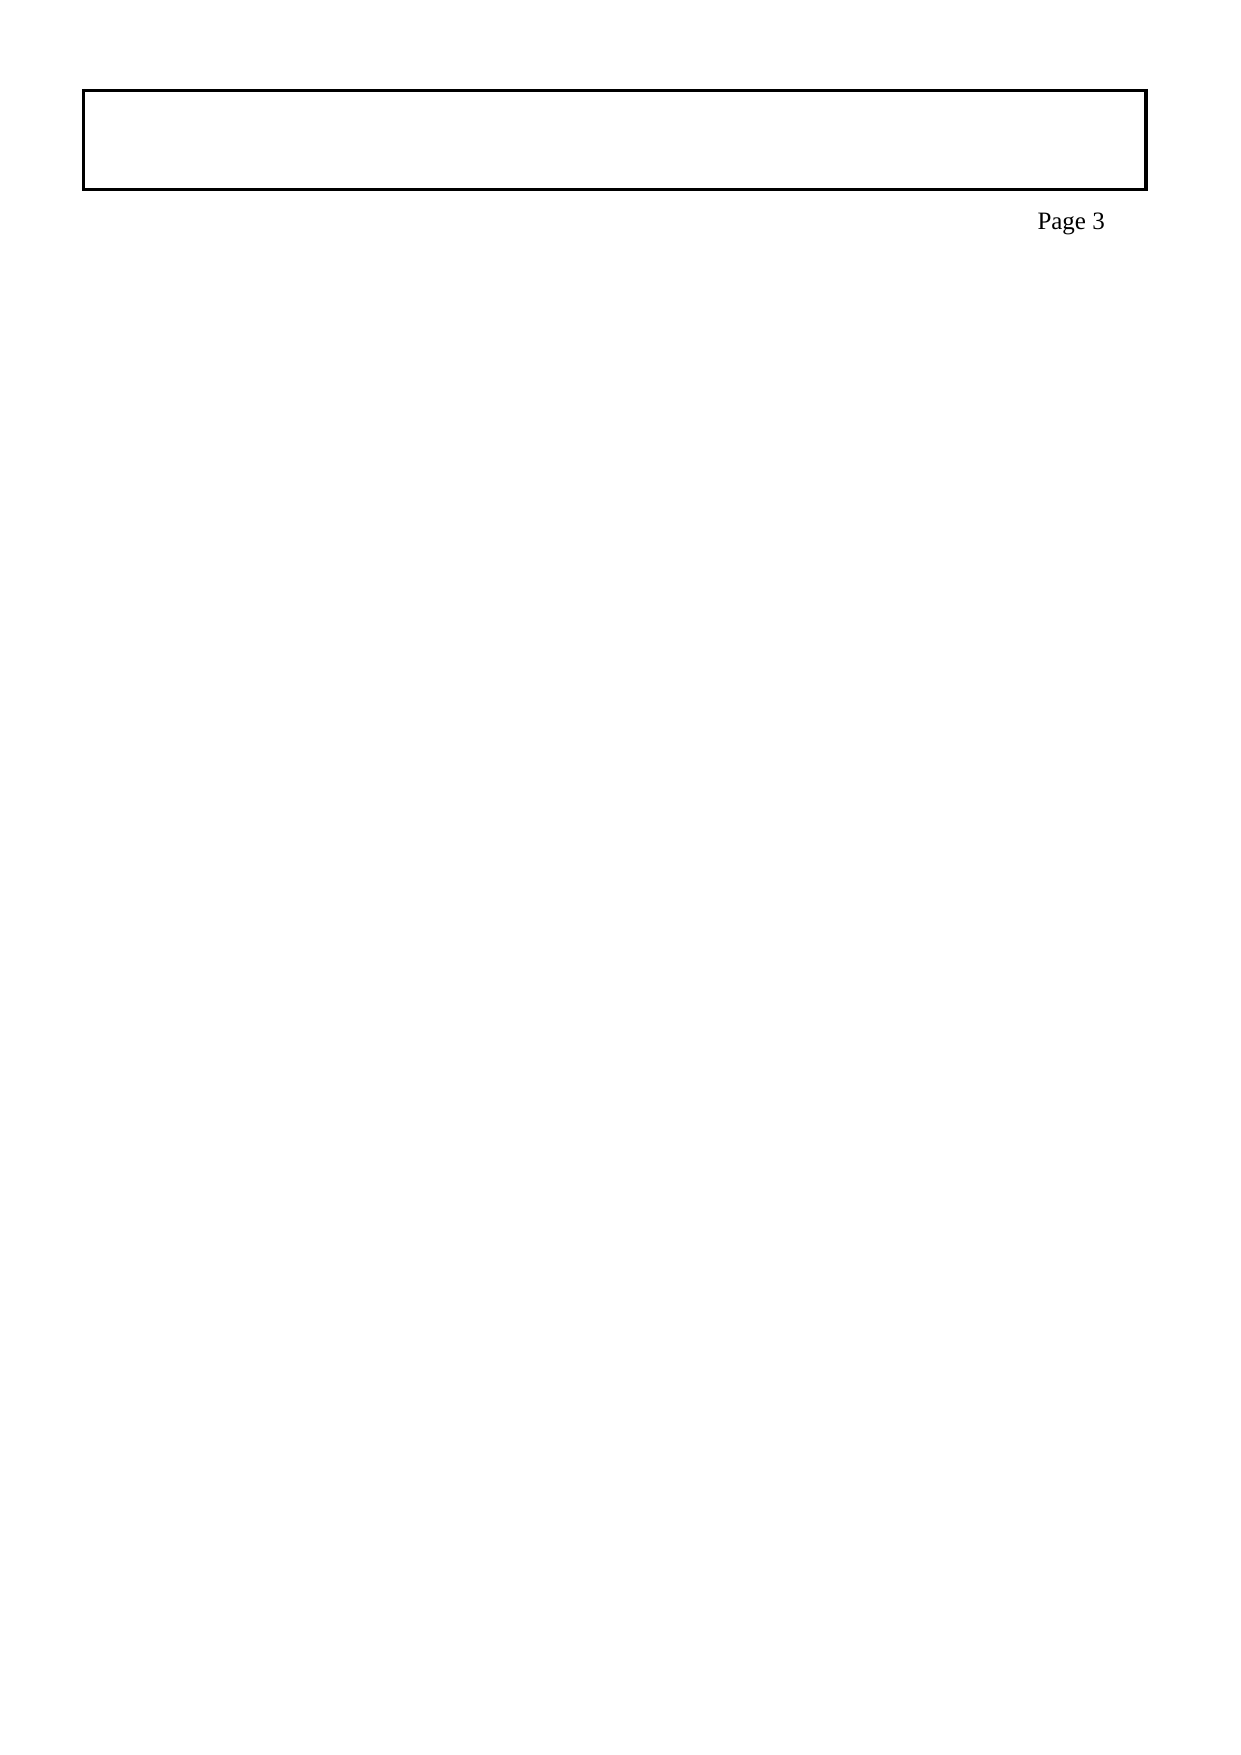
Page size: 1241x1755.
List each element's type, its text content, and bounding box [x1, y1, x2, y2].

table_header [85, 92, 1144, 188]
text Page 3 [118, 191, 1104, 239]
